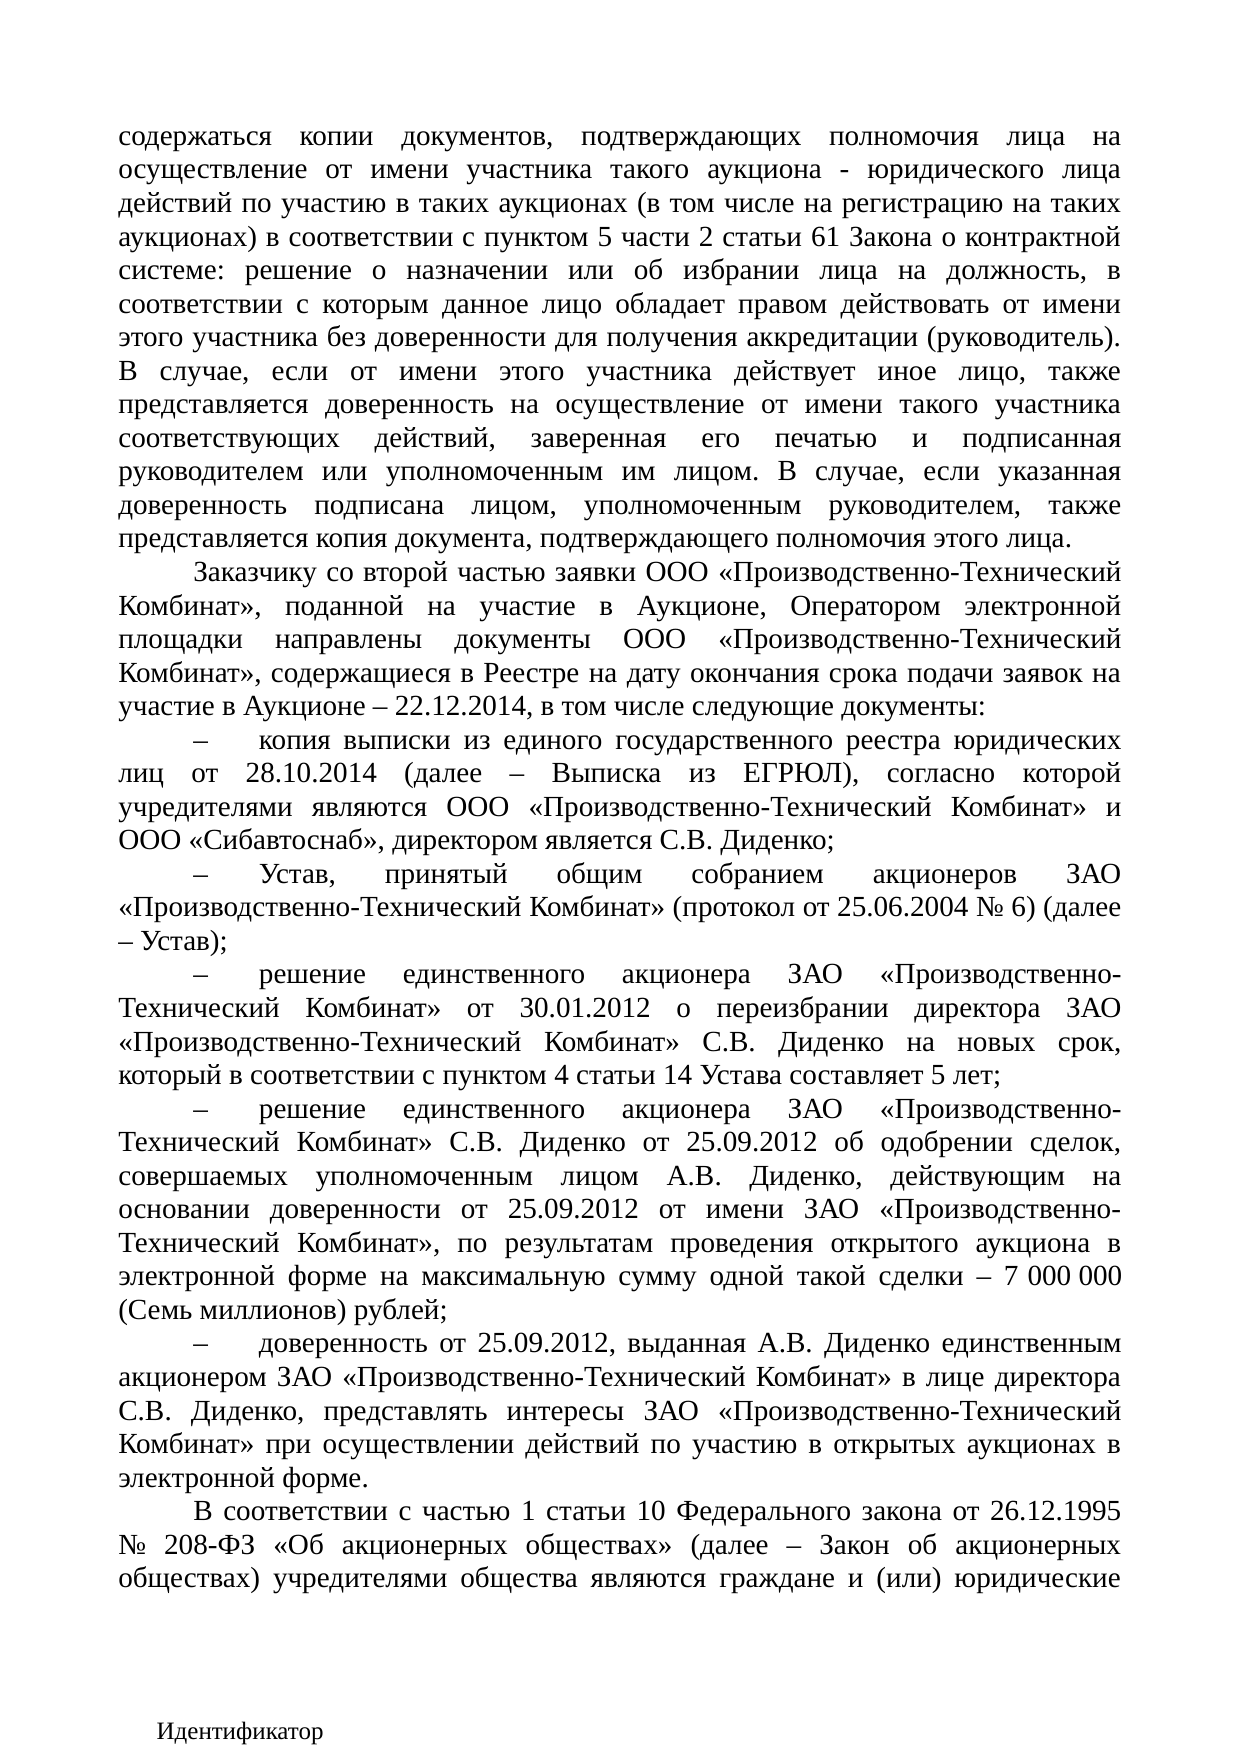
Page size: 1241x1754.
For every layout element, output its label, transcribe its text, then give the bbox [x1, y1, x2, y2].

text В соответствии с частью 1 статьи 10 Федерального закона от 26.12.1995 № 208-ФЗ «Об акционерных обществах» (далее – Закон об акционерных обществах) учредителями общества являются граждане и (или) юридические [118, 1493, 1122, 1594]
text Заказчику со второй частью заявки ООО «Производственно-Технический Комбинат», поданной на участие в Аукционе, Оператором электронной площадки направлены документы ООО «Производственно-Технический Комбинат», содержащиеся в Реестре на дату окончания срока подачи заявок на участие в Аукционе – 22.12.2014, в том числе следующие документы: [118, 554, 1122, 722]
text – копия выписки из единого государственного реестра юридических лиц от 28.10.2014 (далее – Выписка из ЕГРЮЛ), согласно которой учредителями являются ООО «Производственно-Технический Комбинат» и ООО «Сибавтоснаб», директором является С.В. Диденко; [118, 722, 1122, 856]
text содержаться копии документов, подтверждающих полномочия лица на осуществление от имени участника такого аукциона - юридического лица действий по участию в таких аукционах (в том числе на регистрацию на таких аукционах) в соответствии с пунктом 5 части 2 статьи 61 Закона о контрактной системе: решение о назначении или об избрании лица на должность, в соответствии с которым данное лицо обладает правом действовать от имени этого участника без доверенности для получения аккредитации (руководитель). В случае, если от имени этого участника действует иное лицо, также представляется доверенность на осуществление от имени такого участника соответствующих действий, заверенная его печатью и подписанная руководителем или уполномоченным им лицом. В случае, если указанная доверенность подписана лицом, уполномоченным руководителем, также представляется копия документа, подтверждающего полномочия этого лица. [118, 118, 1122, 554]
text – Устав, принятый общим собранием акционеров ЗАО «Производственно-Технический Комбинат» (протокол от 25.06.2004 № 6) (далее – Устав); [118, 856, 1122, 957]
text – доверенность от 25.09.2012, выданная А.В. Диденко единственным акционером ЗАО «Производственно-Технический Комбинат» в лице директора С.В. Диденко, представлять интересы ЗАО «Производственно-Технический Комбинат» при осуществлении действий по участию в открытых аукционах в электронной форме. [118, 1326, 1122, 1493]
text – решение единственного акционера ЗАО «Производственно-Технический Комбинат» С.В. Диденко от 25.09.2012 об одобрении сделок, совершаемых уполномоченным лицом А.В. Диденко, действующим на основании доверенности от 25.09.2012 от имени ЗАО «Производственно-Технический Комбинат», по результатам проведения открытого аукциона в электронной форме на максимальную сумму одной такой сделки – 7 000 000 (Семь миллионов) рублей; [118, 1091, 1122, 1326]
text – решение единственного акционера ЗАО «Производственно-Технический Комбинат» от 30.01.2012 о переизбрании директора ЗАО «Производственно-Технический Комбинат» С.В. Диденко на новых срок, который в соответствии с пунктом 4 статьи 14 Устава составляет 5 лет; [118, 957, 1122, 1091]
